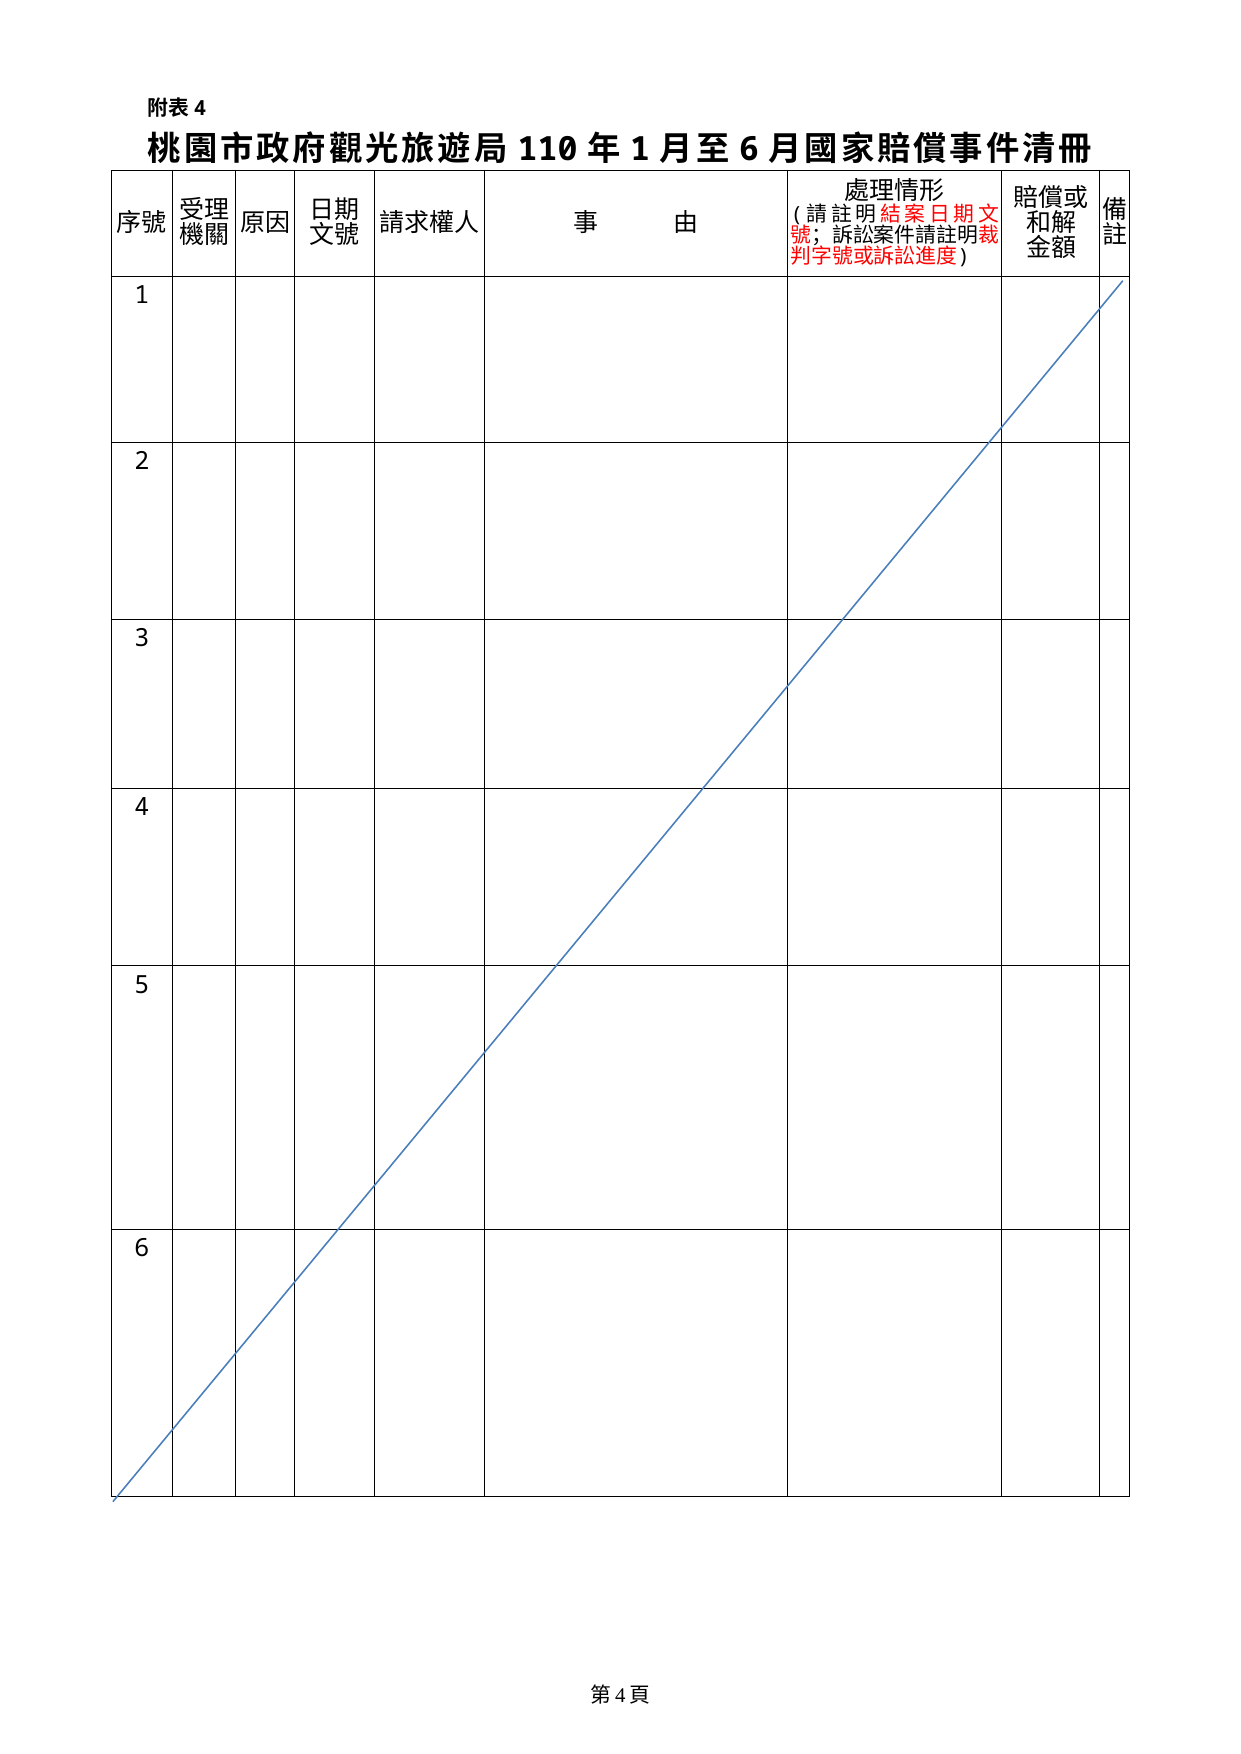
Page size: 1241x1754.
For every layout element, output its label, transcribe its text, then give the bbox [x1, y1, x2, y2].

table_cell [1100, 789, 1129, 965]
table_cell [375, 620, 484, 788]
table_cell [375, 966, 484, 1182]
table_cell [485, 789, 700, 965]
table_header 備註 [1100, 171, 1129, 276]
table_cell [375, 1230, 484, 1496]
table_cell [1002, 277, 1099, 424]
table_cell [788, 1230, 1001, 1496]
table_cell [485, 966, 787, 1229]
table_cell [375, 277, 484, 442]
table_cell [1100, 277, 1129, 442]
table_cell [295, 1230, 374, 1496]
table_cell [788, 966, 1001, 1229]
table_cell [173, 1230, 235, 1426]
table_cell [1002, 789, 1099, 965]
table_cell [845, 443, 1001, 619]
table_cell 3 [112, 620, 172, 788]
table_cell [1100, 620, 1129, 788]
table_cell 6 [112, 1230, 172, 1496]
table_cell [375, 443, 484, 619]
table_cell [992, 431, 1001, 442]
table_header 處理情形 (請註明結案日期文號；訴訟案件請註明裁判字號或訴訟進度) [788, 171, 1001, 276]
table_cell [295, 443, 374, 619]
table_cell [1002, 620, 1099, 788]
table_cell [236, 1286, 294, 1496]
table_cell [1002, 1230, 1099, 1496]
table_cell [236, 789, 294, 965]
table_cell [788, 443, 986, 619]
table_cell [375, 789, 484, 965]
table_cell 2 [112, 443, 172, 619]
table_cell [485, 1230, 787, 1496]
table_cell [173, 789, 235, 965]
table_cell [485, 277, 787, 442]
table_header 請求權人 [375, 171, 484, 276]
table_cell 5 [112, 966, 172, 1229]
table_cell [173, 443, 235, 619]
table_cell [485, 443, 787, 619]
table_cell [788, 620, 840, 683]
table_header 賠償或和解 金額 [1002, 171, 1099, 276]
table_header 日期文號 [295, 171, 374, 276]
table_cell [173, 1357, 235, 1496]
table_cell [236, 1230, 294, 1350]
table_cell [1002, 443, 1099, 619]
table_cell [375, 1056, 484, 1229]
table_cell [173, 966, 235, 1229]
table_cell [788, 277, 1001, 442]
table_cell [236, 966, 294, 1229]
table_cell [1100, 1230, 1129, 1496]
table_cell [559, 789, 787, 965]
text 附表4 [148, 89, 1092, 122]
table_cell [788, 789, 1001, 965]
table_header 受理 機關 [173, 171, 235, 276]
table_cell [236, 277, 294, 442]
table_header 事 由 [485, 171, 787, 276]
table_cell [1002, 312, 1099, 442]
table_cell [341, 1189, 374, 1229]
table_cell [236, 620, 294, 788]
table_header 序號 [112, 171, 172, 276]
table_cell [706, 690, 787, 788]
table_cell [295, 1230, 335, 1279]
table_cell [295, 789, 374, 965]
text 桃園市政府觀光旅遊局110年1月至6月國家賠償事件清冊 [148, 122, 1092, 170]
table_cell [1100, 966, 1129, 1229]
table_header 原因 [236, 171, 294, 276]
table_cell [295, 277, 374, 442]
table_cell [295, 966, 374, 1229]
table_cell [236, 443, 294, 619]
table_cell [173, 277, 235, 442]
table_cell [173, 620, 235, 788]
table_cell 1 [112, 277, 172, 442]
table_cell [295, 620, 374, 788]
table_cell [1002, 966, 1099, 1229]
table_cell [1100, 443, 1129, 619]
table_cell [788, 620, 1001, 788]
table_cell [485, 966, 554, 1049]
table_cell [485, 620, 787, 788]
table_cell 4 [112, 789, 172, 965]
